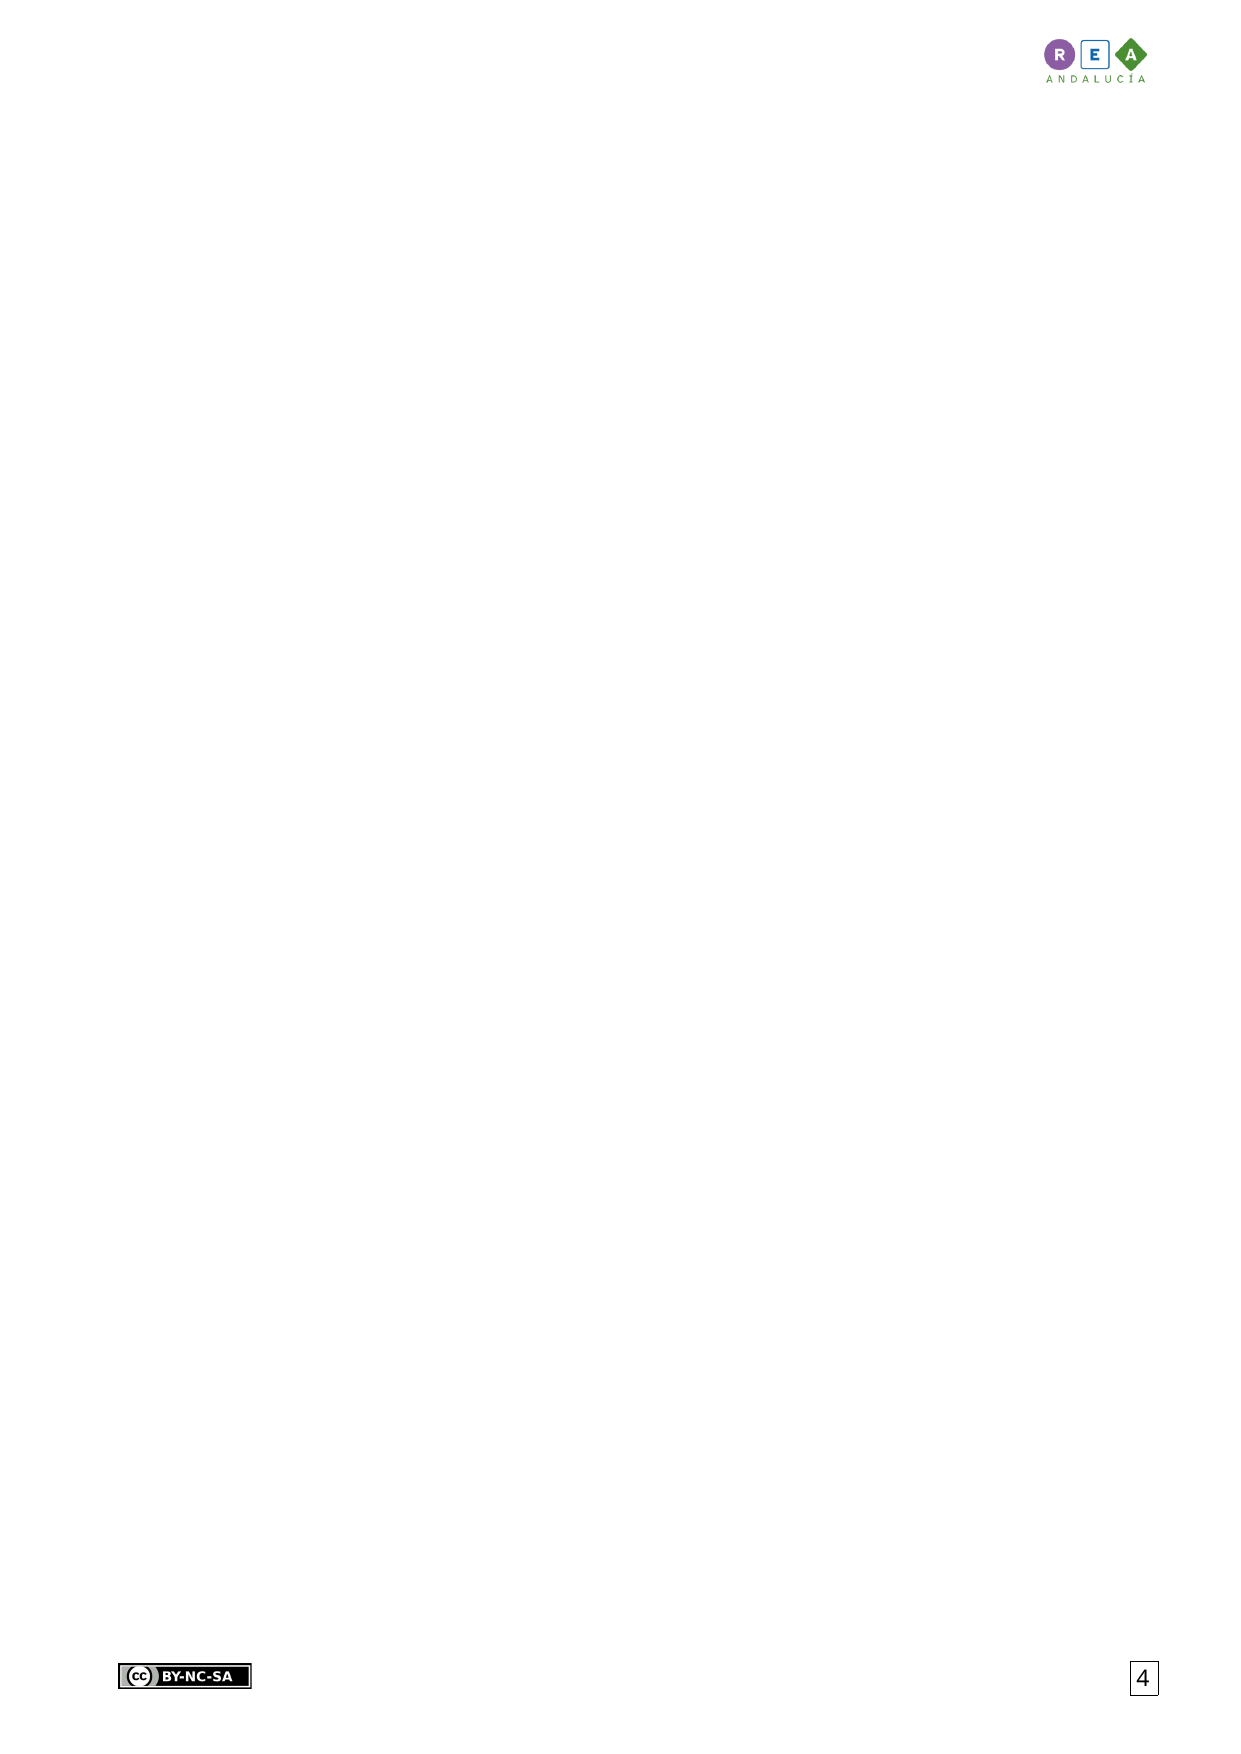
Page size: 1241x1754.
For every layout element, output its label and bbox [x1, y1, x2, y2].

picture [118, 1663, 252, 1689]
picture [1039, 33, 1148, 88]
